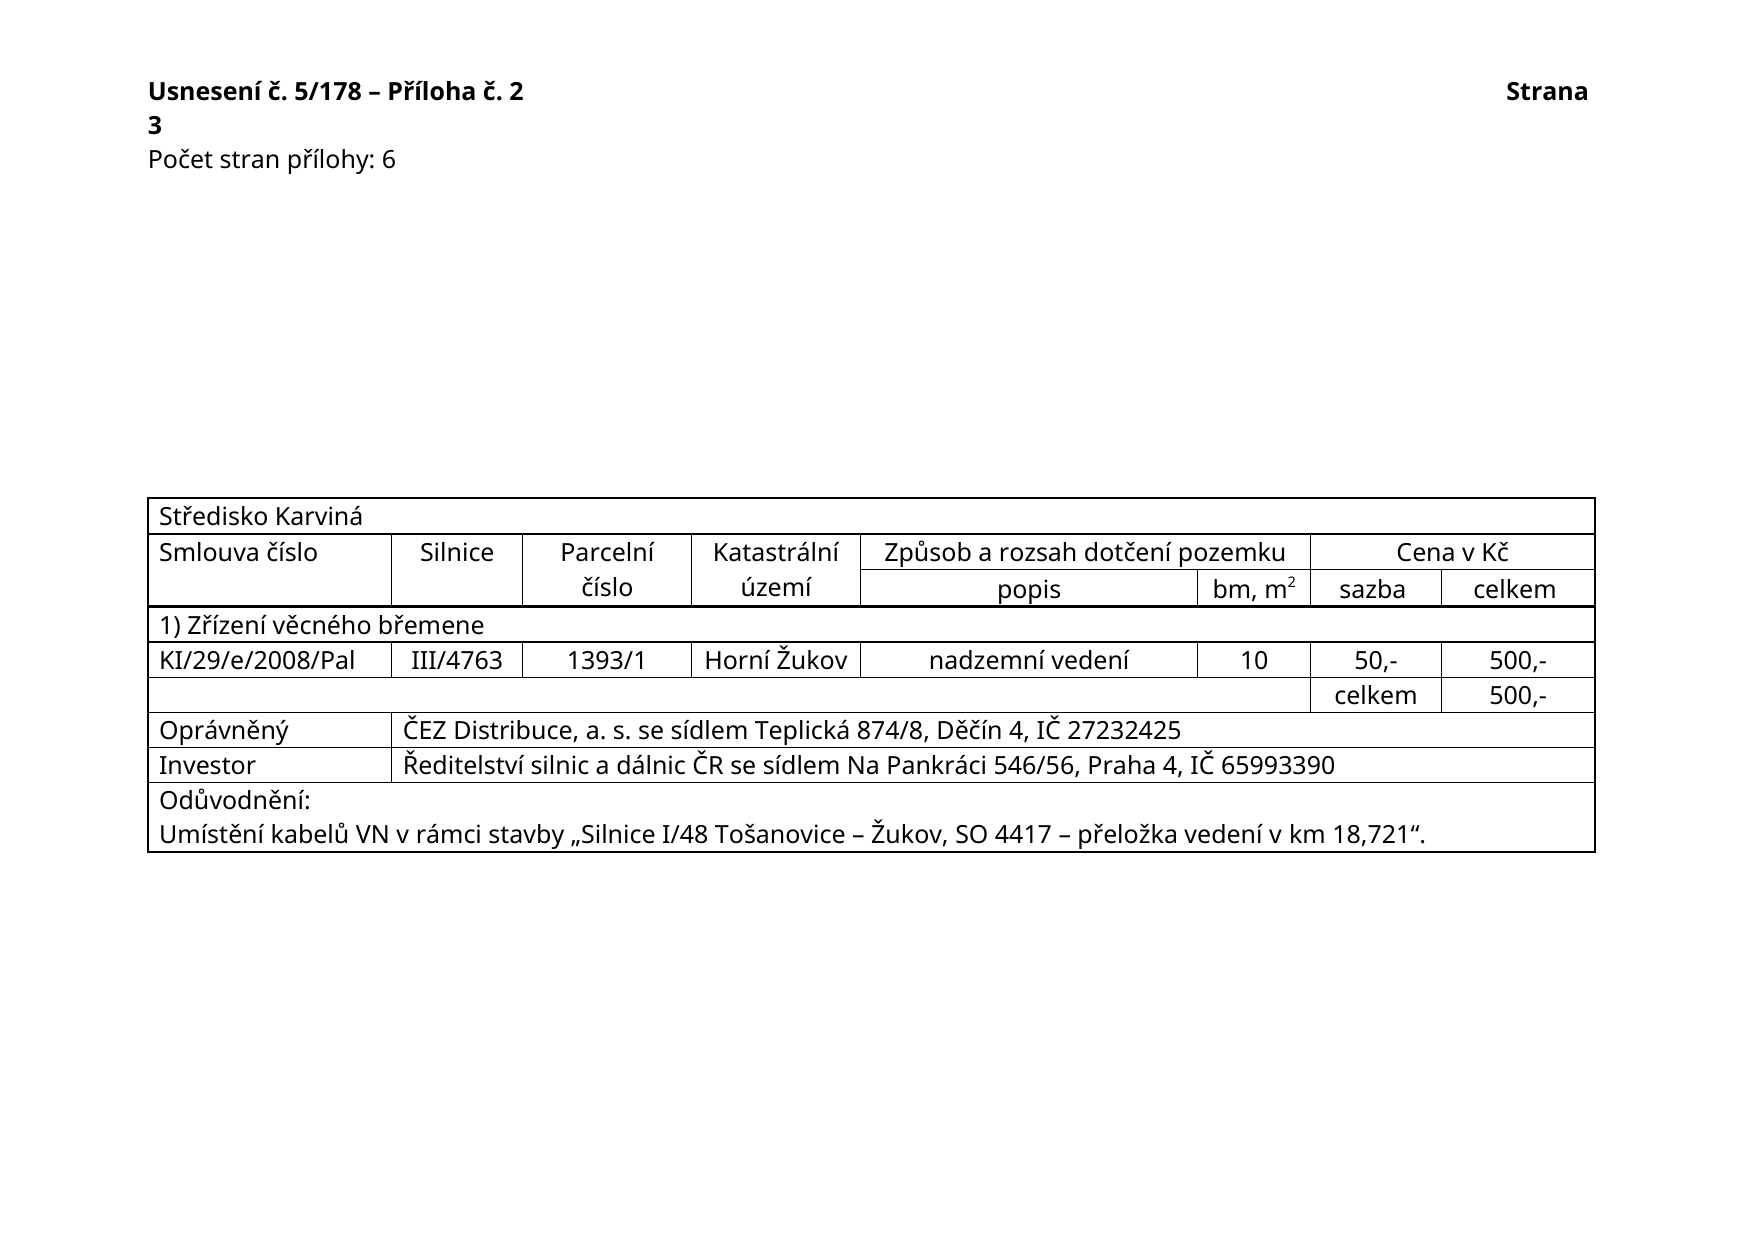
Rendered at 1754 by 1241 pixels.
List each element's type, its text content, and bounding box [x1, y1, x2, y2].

table_cell celkem [1311, 678, 1441, 712]
table_cell Parcelní číslo [523, 535, 691, 605]
table_cell 50,- [1311, 643, 1441, 677]
table_cell KI/29/e/2008/Pal [149, 643, 391, 677]
table_cell 500,- [1442, 678, 1594, 712]
table_cell nadzemní vedení [861, 643, 1197, 677]
table_cell ČEZ Distribuce, a. s. se sídlem Teplická 874/8, Děčín 4, IČ 27232425 [392, 713, 1594, 747]
table_cell celkem [1442, 570, 1594, 605]
table_cell Investor [149, 748, 391, 782]
table_cell 500,- [1442, 643, 1594, 677]
table_cell Katastrální území [692, 535, 860, 605]
table_cell Silnice [392, 535, 522, 605]
table_cell [149, 678, 1310, 712]
table_header Středisko Karviná [149, 499, 1594, 533]
table_cell Smlouva číslo [149, 535, 391, 605]
table_cell sazba [1311, 570, 1441, 605]
table_cell III/4763 [392, 643, 522, 677]
table_header Způsob a rozsah dotčení pozemku [861, 535, 1310, 569]
table_cell popis [861, 570, 1197, 605]
table_cell Oprávněný [149, 713, 391, 747]
table_cell 1) Zřízení věcného břemene [149, 608, 1594, 641]
table_header Cena v Kč [1311, 535, 1594, 569]
table_cell Ředitelství silnic a dálnic ČR se sídlem Na Pankráci 546/56, Praha 4, IČ 65993390 [392, 748, 1594, 782]
table_cell bm, m2 [1198, 570, 1310, 605]
table_cell 10 [1198, 643, 1310, 677]
table_cell Odůvodnění: Umístění kabelů VN v rámci stavby „Silnice I/48 Tošanovice – Žukov, SO 4417 – přeložka vedení v km 18,721“. [149, 783, 1594, 851]
table_cell Horní Žukov [692, 643, 860, 677]
table_cell 1393/1 [523, 643, 691, 677]
